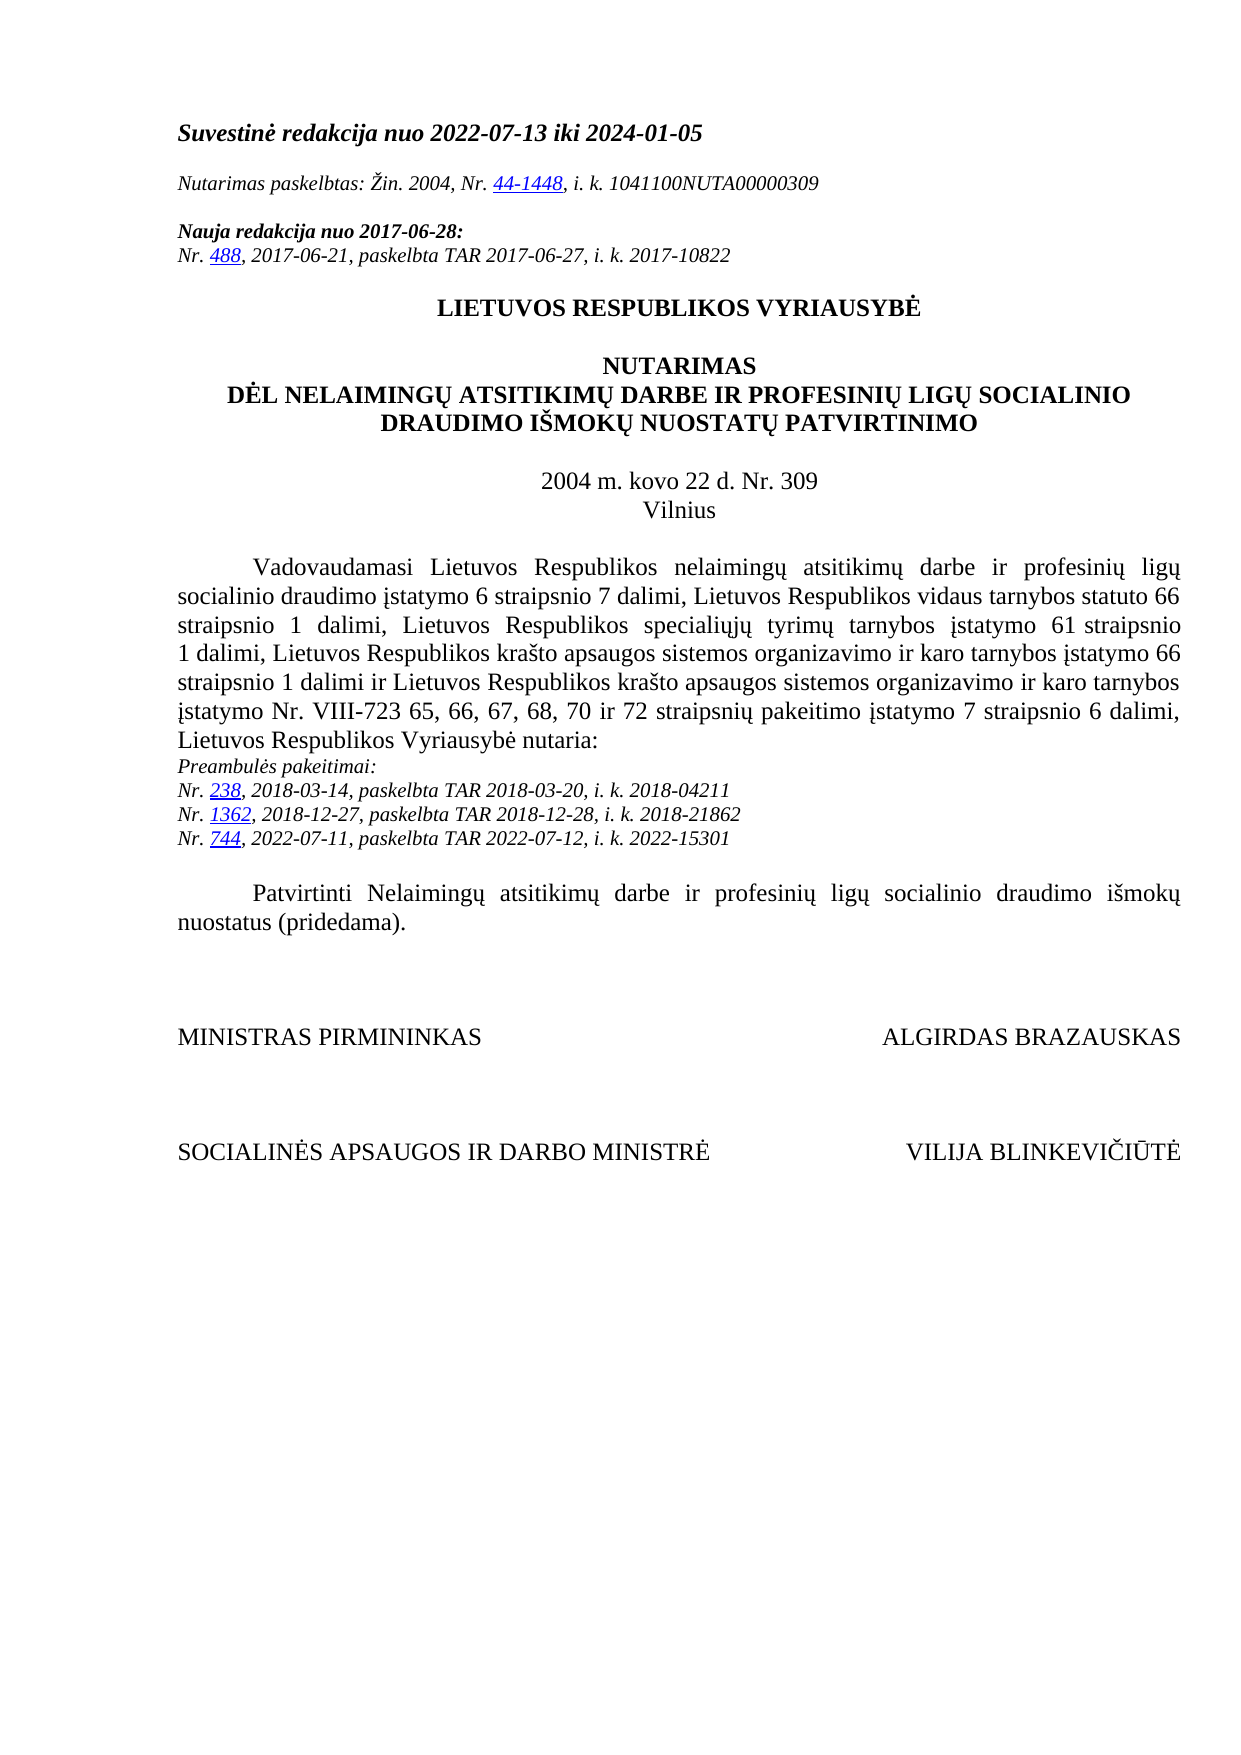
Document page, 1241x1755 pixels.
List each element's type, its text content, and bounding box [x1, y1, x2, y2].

text NUTARIMAS [177, 351, 1181, 380]
text Nutarimas paskelbtas: Žin. 2004, Nr. 44-1448, i. k. 1041100NUTA00000309 [177, 171, 1181, 195]
text Nr. 238, 2018-03-14, paskelbta TAR 2018-03-20, i. k. 2018-04211 [177, 778, 1181, 802]
text Ministras Pirmininkas Algirdas Brazauskas [177, 1022, 1181, 1051]
text Vilnius [177, 495, 1181, 523]
text Vadovaudamasi Lietuvos Respublikos nelaimingų atsitikimų darbe ir profesinių ligų socialinio draudimo įstatymo 6 straipsnio 7 dalimi, Lietuvos Respublikos vidaus tarnybos statuto 66 straipsnio 1 dalimi, Lietuvos Respublikos specialiųjų tyrimų tarnybos įstatymo 61 straipsnio 1 dalimi, Lietuvos Respublikos krašto apsaugos sistemos organizavimo ir karo tarnybos įstatymo 66 straipsnio 1 dalimi ir Lietuvos Respublikos krašto apsaugos sistemos organizavimo ir karo tarnybos įstatymo Nr. VIII-723 65, 66, 67, 68, 70 ir 72 straipsnių pakeitimo įstatymo 7 straipsnio 6 dalimi, Lietuvos Respublikos Vyriausybė nutaria: [177, 552, 1181, 753]
text Nr. 744, 2022-07-11, paskelbta TAR 2022-07-12, i. k. 2022-15301 [177, 826, 1181, 850]
text DĖL NELAIMINGŲ ATSITIKIMŲ DARBE IR PROFESINIŲ LIGŲ SOCIALINIO DRAUDIMO IŠMOKŲ NUOSTATŲ PATVIRTINIMO [177, 380, 1181, 437]
text Nr. 488, 2017-06-21, paskelbta TAR 2017-06-27, i. k. 2017-10822 [177, 243, 1181, 267]
text LIETUVOS RESPUBLIKOS VYRIAUSYBĖ [177, 293, 1181, 322]
text Nr. 1362, 2018-12-27, paskelbta TAR 2018-12-28, i. k. 2018-21862 [177, 802, 1181, 826]
text Preambulės pakeitimai: [177, 753, 1181, 778]
text Socialinės apsaugos ir darbo ministrė Vilija Blinkevičiūtė [177, 1137, 1181, 1166]
text Patvirtinti Nelaimingų atsitikimų darbe ir profesinių ligų socialinio draudimo išmokų nuostatus (pridedama). [177, 878, 1181, 936]
text 2004 m. kovo 22 d. Nr. 309 [177, 466, 1181, 495]
text Nauja redakcija nuo 2017-06-28: [177, 219, 1181, 243]
text Suvestinė redakcija nuo 2022-07-13 iki 2024-01-05 [177, 118, 1181, 147]
